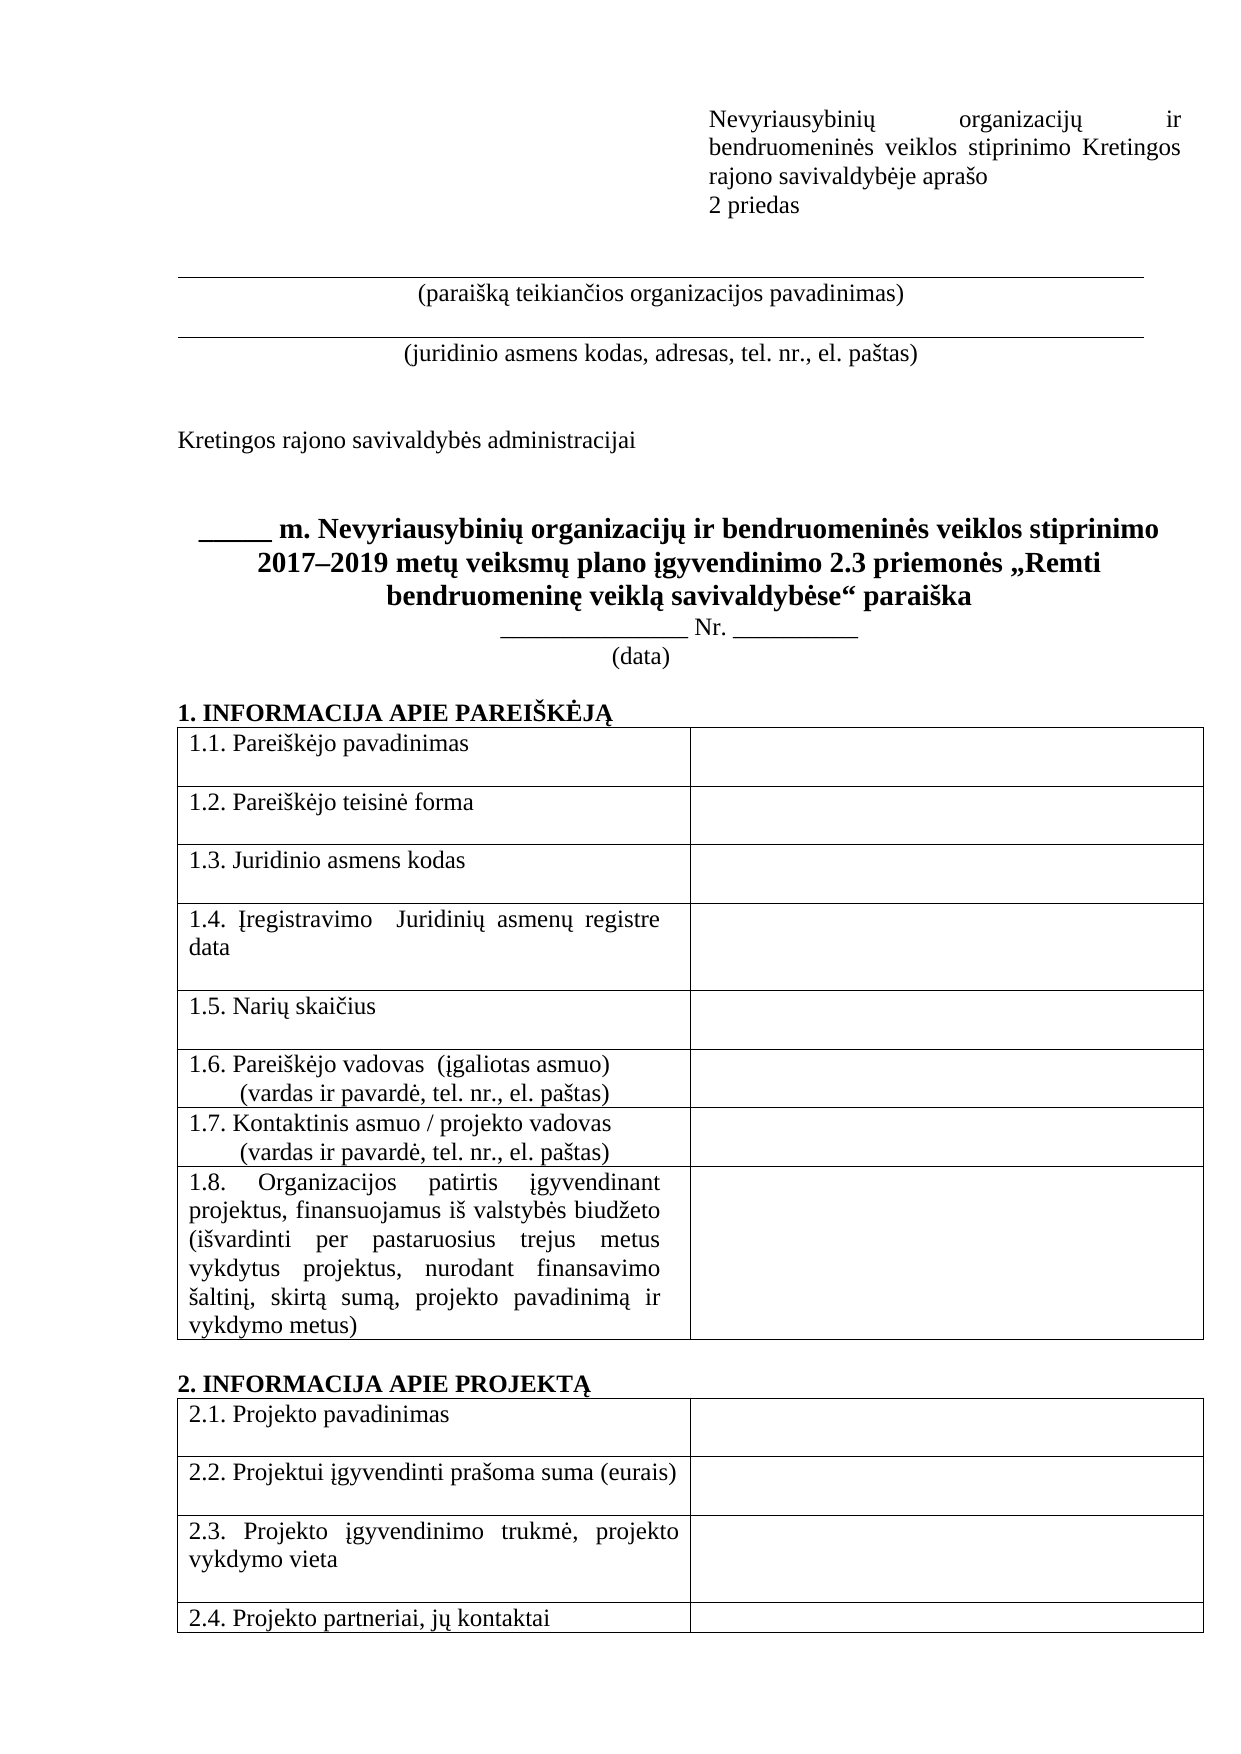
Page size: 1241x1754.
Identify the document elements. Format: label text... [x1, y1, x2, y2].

table_cell 1.2. Pareiškėjo teisinė forma [178, 787, 690, 844]
table_cell [691, 1457, 1203, 1515]
table_cell [691, 991, 1203, 1048]
text _____ m. Nevyriausybinių organizacijų ir bendruomeninės veiklos stiprinimo 2017–2019 metų veiksmų plano įgyvendinimo 2.3 priemonės „Remti bendruomeninę veiklą savivaldybėse“ paraiška [177, 511, 1181, 612]
table_cell 2.4. Projekto partneriai, jų kontaktai [178, 1603, 690, 1632]
text 2. INFORMACIJA APIE PROJEKTĄ [177, 1369, 1181, 1398]
table_header 2.1. Projekto pavadinimas [178, 1399, 690, 1456]
table_cell [691, 1108, 1203, 1166]
table_cell [691, 1050, 1203, 1107]
table_cell 2.2. Projektui įgyvendinti prašoma suma (eurais) [178, 1457, 690, 1515]
text (data) [177, 641, 1181, 669]
text Kretingos rajono savivaldybės administracijai [177, 425, 1181, 454]
table_cell 2.3. Projekto įgyvendinimo trukmė, projekto vykdymo vieta [178, 1516, 690, 1602]
table_cell (juridinio asmens kodas, adresas, tel. nr., el. paštas) [178, 338, 1144, 367]
table_cell [691, 1603, 1203, 1632]
table_header 1.1. Pareiškėjo pavadinimas [178, 728, 690, 786]
table_cell 1.8. Organizacijos patirtis įgyvendinant projektus, finansuojamus iš valstybės biudžeto (išvardinti per pastaruosius trejus metus vykdytus projektus, nurodant finansavimo šaltinį, skirtą sumą, projekto pavadinimą ir vykdymo metus) [178, 1167, 690, 1339]
table_header [178, 249, 1144, 277]
table_cell 1.7. Kontaktinis asmuo / projekto vadovas (vardas ir pavardė, tel. nr., el. paštas) [178, 1108, 690, 1166]
table_cell 1.6. Pareiškėjo vadovas (įgaliotas asmuo) (vardas ir pavardė, tel. nr., el. paštas) [178, 1050, 690, 1107]
table_cell [178, 308, 1144, 337]
table_header [691, 728, 1203, 786]
text Nevyriausybinių organizacijų ir bendruomeninės veiklos stiprinimo Kretingos rajono savivaldybėje aprašo [709, 104, 1181, 190]
text 1. INFORMACIJA APIE PAREIŠKĖJĄ [177, 698, 1181, 727]
table_cell [691, 845, 1203, 903]
table_cell [691, 1516, 1203, 1602]
table_header [691, 1399, 1203, 1456]
text 2 priedas [709, 190, 1181, 219]
text _______________ Nr. __________ [177, 612, 1181, 641]
table_cell (paraišką teikiančios organizacijos pavadinimas) [178, 278, 1144, 307]
table_cell 1.5. Narių skaičius [178, 991, 690, 1048]
table_cell [691, 904, 1203, 990]
table_cell 1.4. Įregistravimo Juridinių asmenų registre data [178, 904, 690, 990]
table_cell [691, 1167, 1203, 1339]
table_cell [691, 787, 1203, 844]
table_cell 1.3. Juridinio asmens kodas [178, 845, 690, 903]
